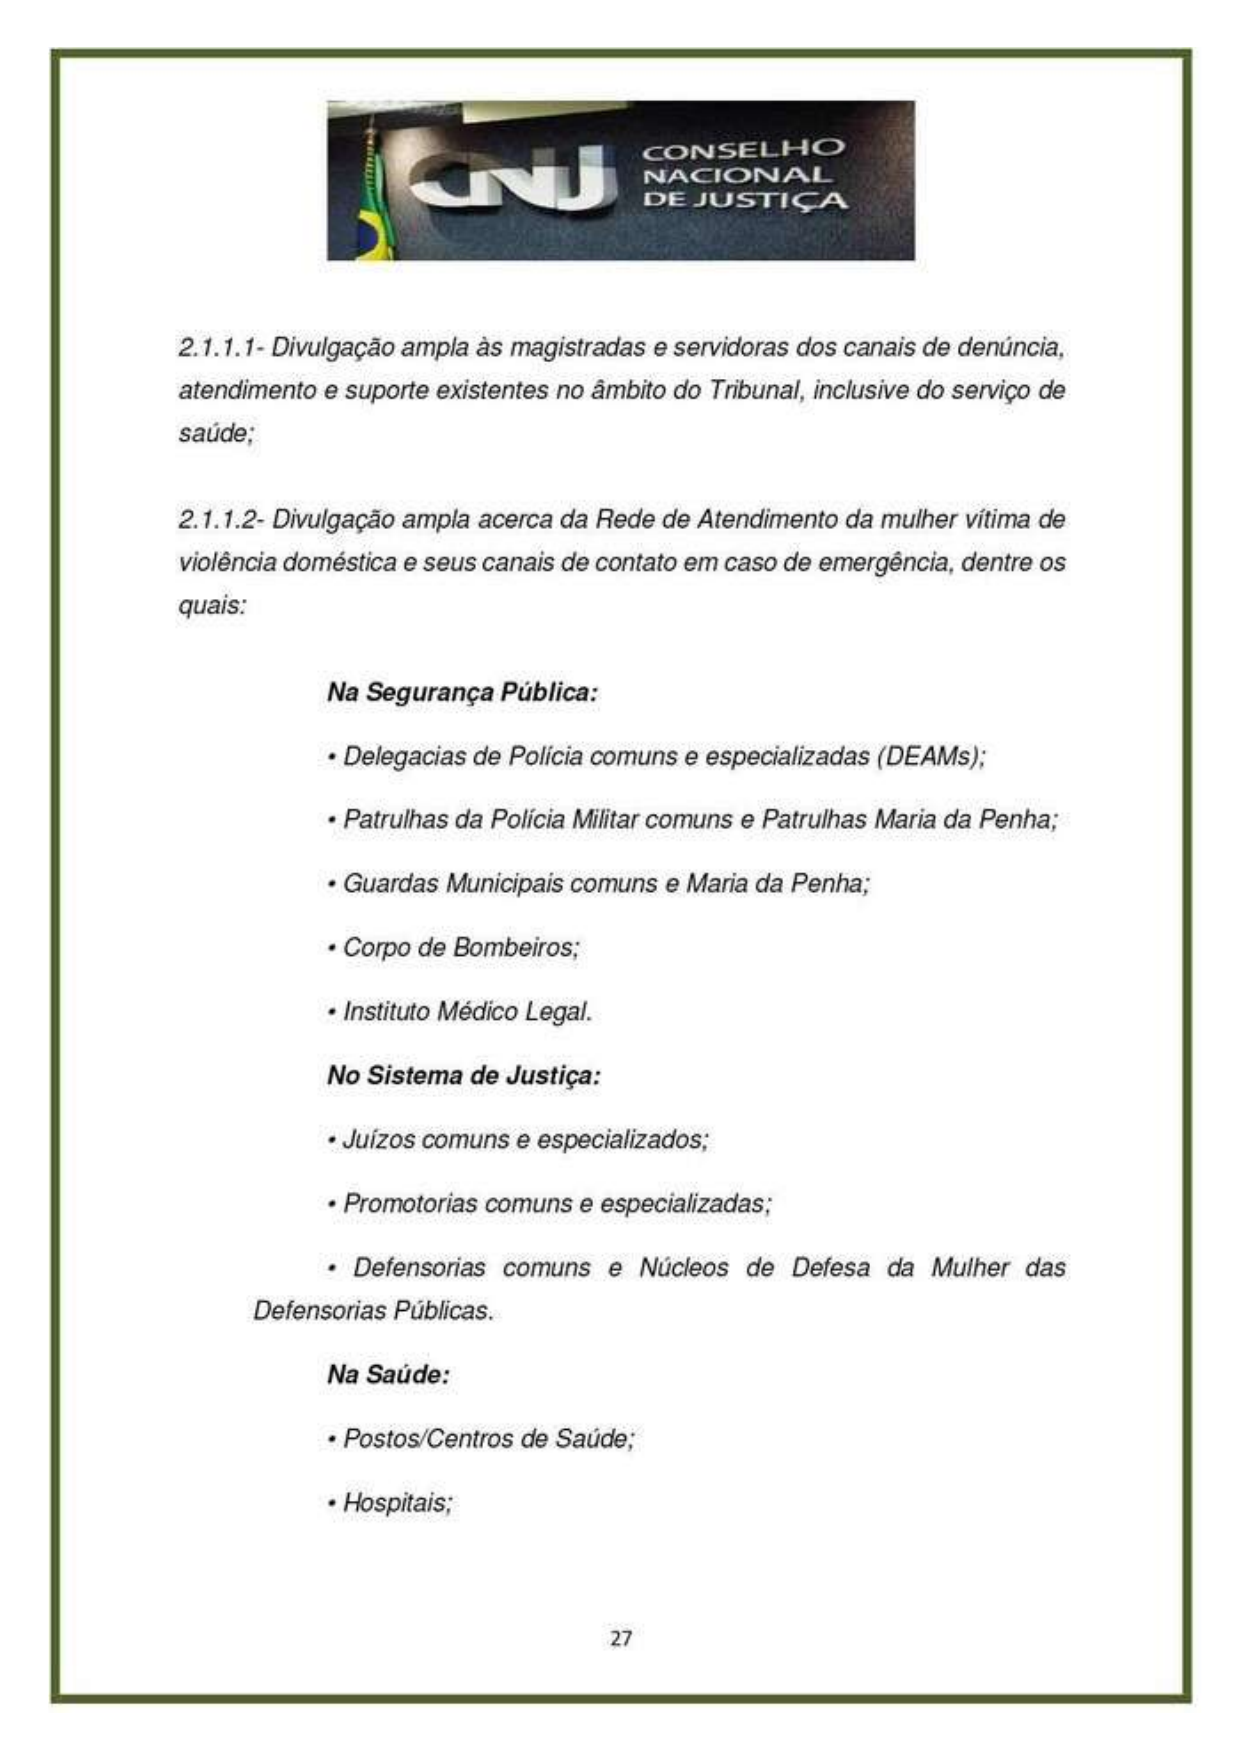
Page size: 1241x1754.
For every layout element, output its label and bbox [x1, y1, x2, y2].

picture [48, 47, 1202, 1713]
